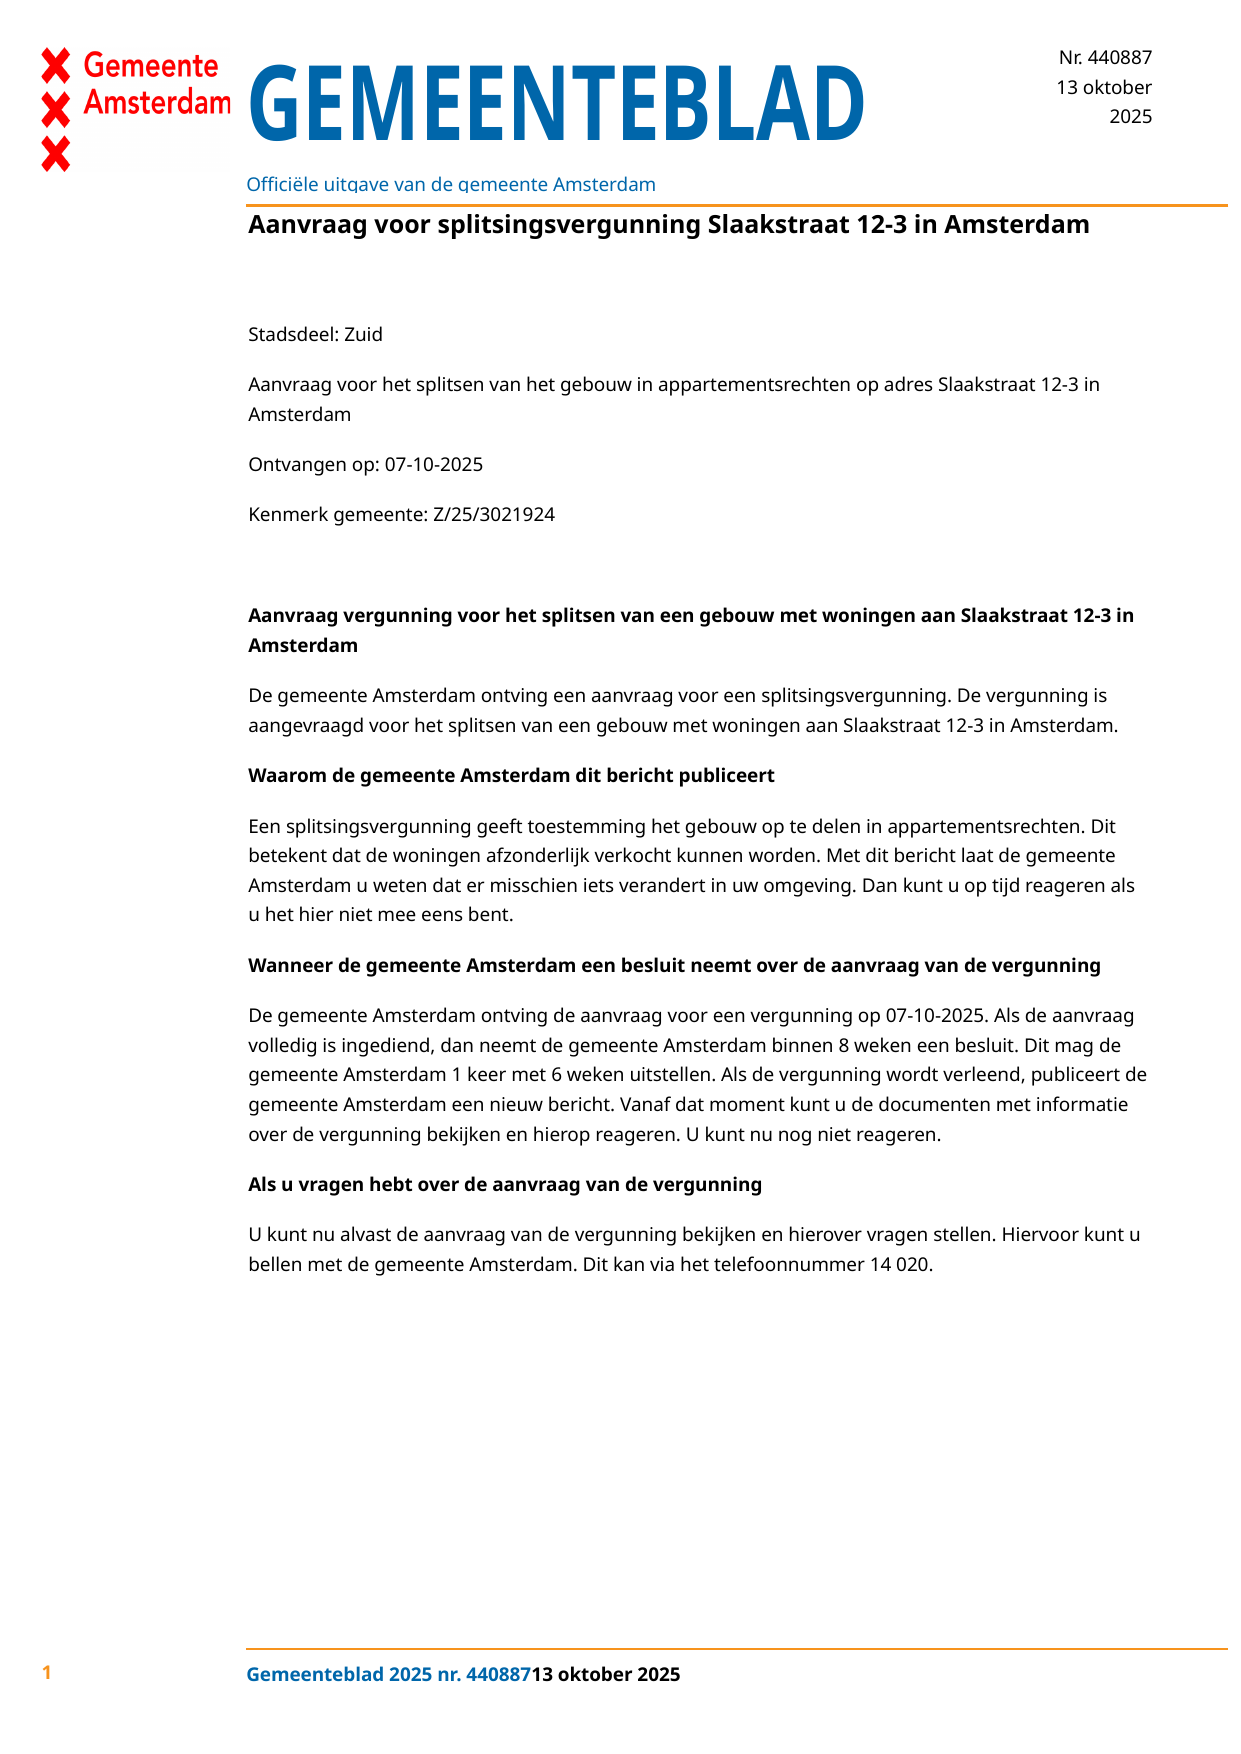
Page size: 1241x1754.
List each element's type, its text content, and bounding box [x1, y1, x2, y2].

text Een splitsingsvergunning geeft toestemming het gebouw op te delen in appartementsrechten. Dit betekent dat de woningen afzonderlijk verkocht kunnen worden. Met dit bericht laat de gemeente Amsterdam u weten dat er misschien iets verandert in uw omgeving. Dan kunt u op tijd reageren als u het hier niet mee eens bent. [248, 813, 1152, 927]
picture [41, 47, 231, 172]
text Aanvraag vergunning voor het splitsen van een gebouw met woningen aan Slaakstraat 12-3 in Amsterdam [248, 602, 1152, 658]
text Kenmerk gemeente: Z/25/3021924 [248, 502, 1152, 527]
text Ontvangen op: 07-10-2025 [248, 451, 1152, 477]
text Aanvraag voor splitsingsvergunning Slaakstraat 12-3 in Amsterdam [248, 207, 1152, 241]
text Wanneer de gemeente Amsterdam een besluit neemt over de aanvraag van de vergunning [248, 952, 1152, 978]
text Als u vragen hebt over de aanvraag van de vergunning [248, 1171, 1152, 1197]
text Stadsdeel: Zuid [248, 321, 1152, 346]
text U kunt nu alvast de aanvraag van de vergunning bekijken en hierover vragen stellen. Hiervoor kunt u bellen met de gemeente Amsterdam. Dit kan via het telefoonnummer 14 020. [248, 1222, 1152, 1277]
text De gemeente Amsterdam ontving een aanvraag voor een splitsingsvergunning. De vergunning is aangevraagd voor het splitsen van een gebouw met woningen aan Slaakstraat 12-3 in Amsterdam. [248, 682, 1152, 738]
text Aanvraag voor het splitsen van het gebouw in appartementsrechten op adres Slaakstraat 12-3 in Amsterdam [248, 371, 1152, 426]
text Waarom de gemeente Amsterdam dit bericht publiceert [248, 762, 1152, 788]
text De gemeente Amsterdam ontving de aanvraag voor een vergunning op 07-10-2025. Als de aanvraag volledig is ingediend, dan neemt de gemeente Amsterdam binnen 8 weken een besluit. Dit mag de gemeente Amsterdam 1 keer met 6 weken uitstellen. Als de vergunning wordt verleend, publiceert de gemeente Amsterdam een nieuw bericht. Vanaf dat moment kunt u de documenten met informatie over de vergunning bekijken en hierop reageren. U kunt nu nog niet reageren. [248, 1002, 1152, 1146]
